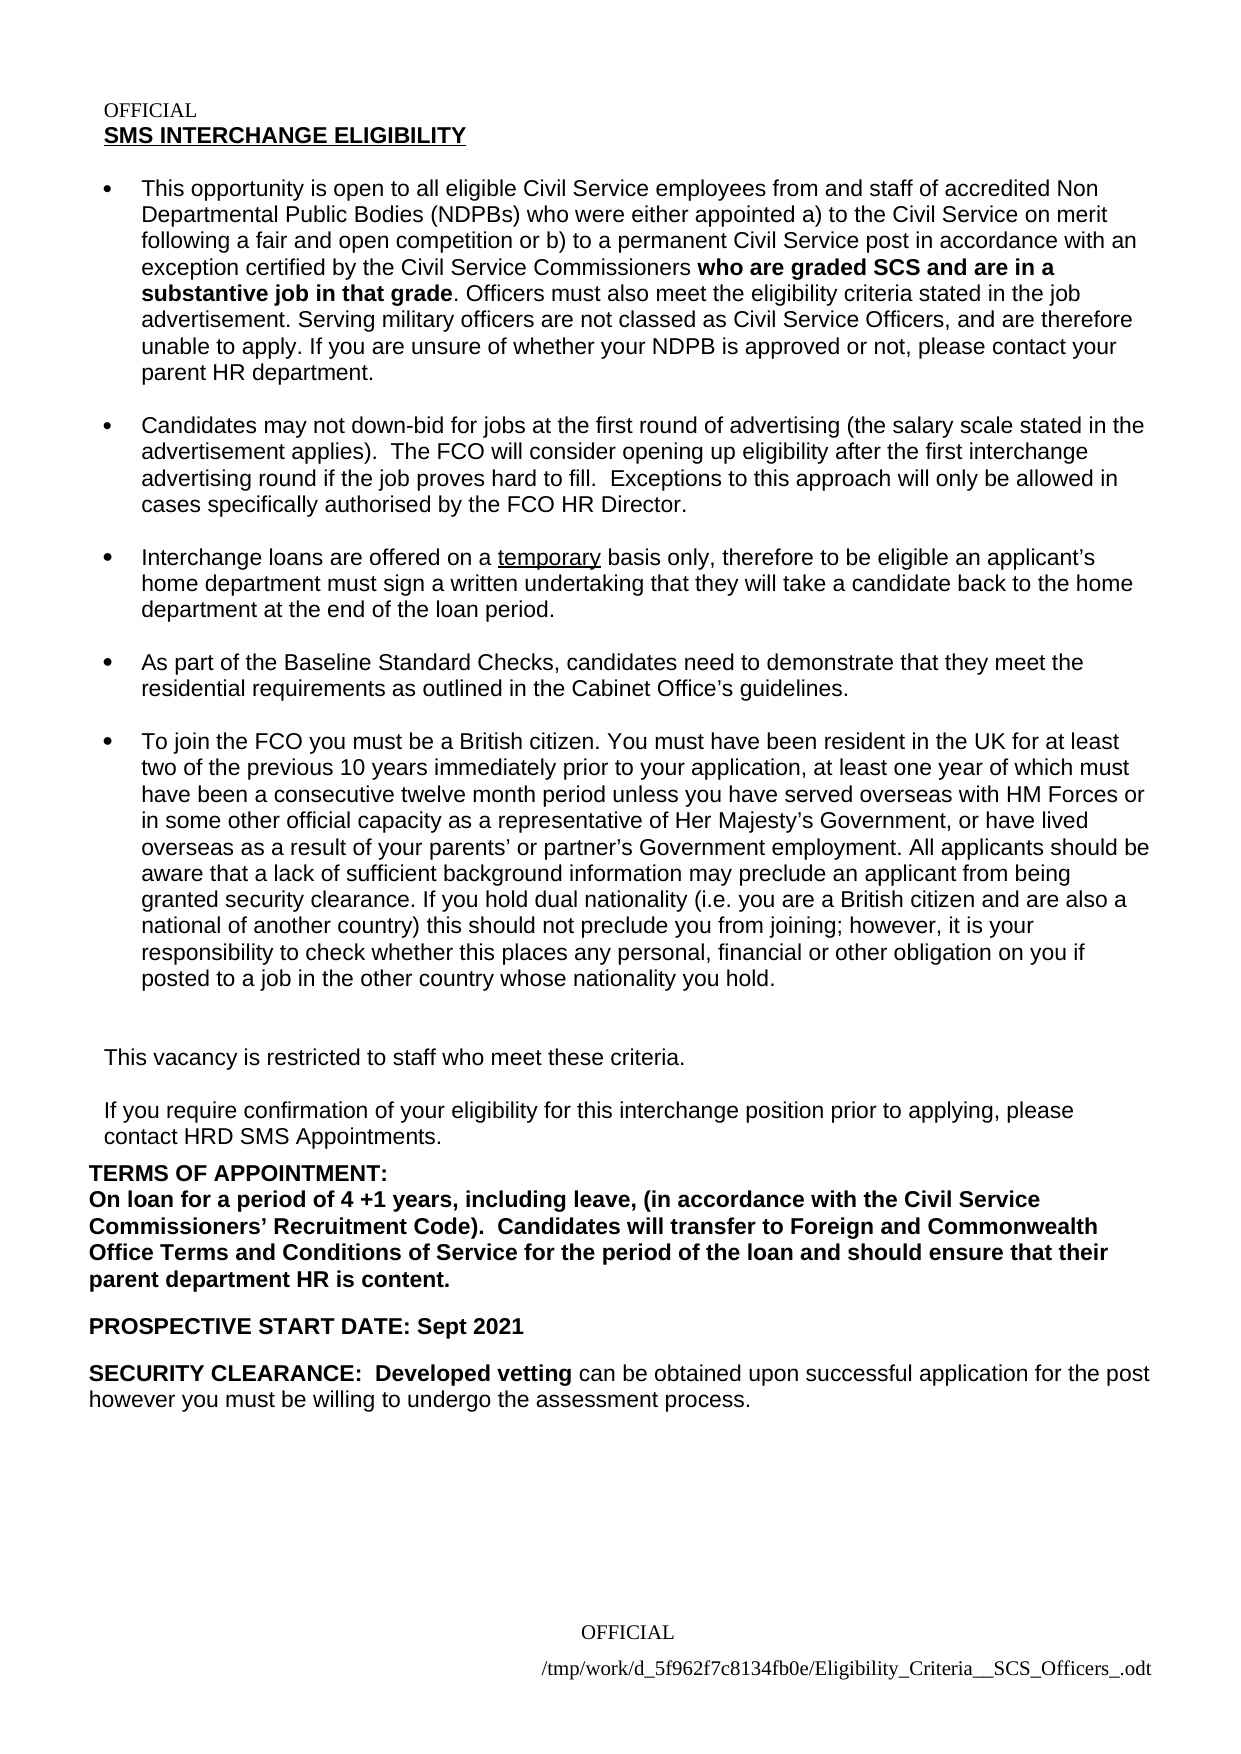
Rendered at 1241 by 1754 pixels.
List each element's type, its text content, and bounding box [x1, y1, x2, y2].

text SECURITY CLEARANCE: Developed vetting can be obtained upon successful application for the post however you must be willing to undergo the assessment process. [89, 1360, 1152, 1413]
list Candidates may not down-bid for jobs at the first round of advertising (the salary scale stated in the advertisement applies). The FCO will consider opening up eligibility after the first interchange advertising round if the job proves hard to fill. Exceptions to this approach will only be allowed in cases specifically authorised by the FCO HR Director. [103, 412, 1152, 517]
subtitle As part of the Baseline Standard Checks, candidates need to demonstrate that they meet the residential requirements as outlined in the Cabinet Office’s guidelines. [103, 649, 1152, 702]
list This opportunity is open to all eligible Civil Service employees from and staff of accredited Non Departmental Public Bodies (NDPBs) who were either appointed a) to the Civil Service on merit following a fair and open competition or b) to a permanent Civil Service post in accordance with an exception certified by the Civil Service Commissioners who are graded SCS and are in a substantive job in that grade. Officers must also meet the eligibility criteria stated in the job advertisement. Serving military officers are not classed as Civil Service Officers, and are therefore unable to apply. If you are unsure of whether your NDPB is approved or not, please contact your parent HR department. [103, 174, 1152, 385]
text If you require confirmation of your eligibility for this interchange position prior to applying, please contact HRD SMS Appointments. [103, 1097, 1152, 1150]
text This vacancy is restricted to staff who meet these criteria. [103, 1044, 1152, 1071]
text SMS INTERCHANGE ELIGIBILITY [103, 122, 1152, 148]
text PROSPECTIVE START DATE: Sept 2021 [89, 1313, 1152, 1339]
text TERMS OF APPOINTMENT: On loan for a period of 4 +1 years, including leave, (in accordance with the Civil Service Commissioners’ Recruitment Code). Candidates will transfer to Foreign and Commonwealth Office Terms and Conditions of Service for the period of the loan and should ensure that their parent department HR is content. [89, 1160, 1152, 1292]
subtitle To join the FCO you must be a British citizen. You must have been resident in the UK for at least two of the previous 10 years immediately prior to your application, at least one year of which must have been a consecutive twelve month period unless you have served overseas with HM Forces or in some other official capacity as a representative of Her Majesty’s Government, or have lived overseas as a result of your parents’ or partner’s Government employment. All applicants should be aware that a lack of sufficient background information may preclude an applicant from being granted security clearance. If you hold dual nationality (i.e. you are a British citizen and are also a national of another country) this should not preclude you from joining; however, it is your responsibility to check whether this places any personal, financial or other obligation on you if posted to a job in the other country whose nationality you hold. [103, 728, 1152, 992]
subtitle Interchange loans are offered on a temporary basis only, therefore to be eligible an applicant’s home department must sign a written undertaking that they will take a candidate back to the home department at the end of the loan period. [103, 543, 1152, 623]
